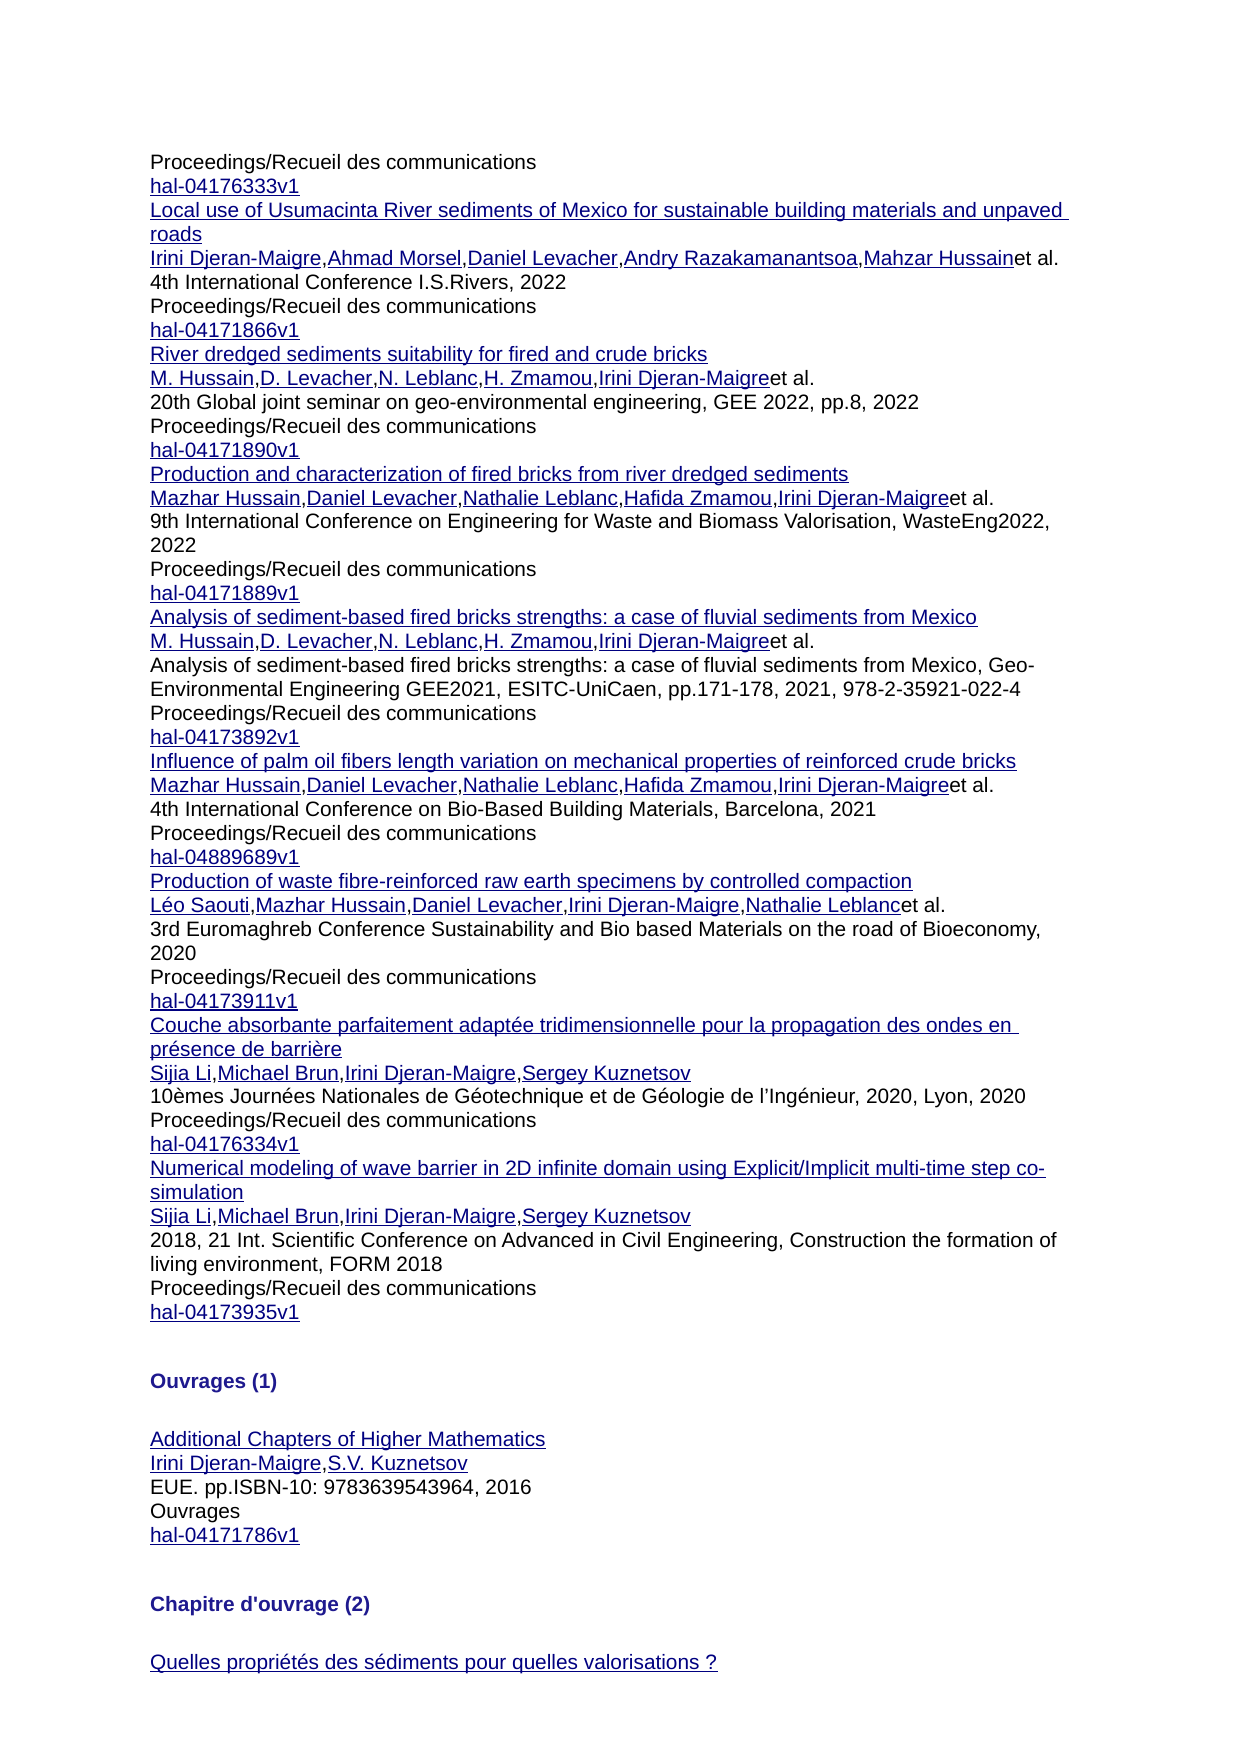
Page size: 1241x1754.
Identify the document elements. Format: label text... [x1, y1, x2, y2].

table_cell Influence of palm oil fibers length variation on mechanical properties of reinforced crude bricks Mazhar Hussain,Daniel Levacher,Nathalie Leblanc,Hafida Zmamou,Irini Djeran-Maigreet al. 4th International Conference on Bio-Based Building Materials, Barcelona, 2021 Proceedings/Recueil des communications hal-04889689v1 [150, 749, 1090, 869]
table_cell Numerical modeling of wave barrier in 2D infinite domain using Explicit/Implicit multi-time step co-simulation Sijia Li,Michael Brun,Irini Djeran-Maigre,Sergey Kuznetsov 2018, 21 Int. Scientific Conference on Advanced in Civil Engineering, Construction the formation of living environment, FORM 2018 Proceedings/Recueil des communications hal-04173935v1 [150, 1156, 1090, 1324]
table_cell Local use of Usumacinta River sediments of Mexico for sustainable building materials and unpaved roads Irini Djeran-Maigre,Ahmad Morsel,Daniel Levacher,Andry Razakamanantsoa,Mahzar Hussainet al. 4th International Conference I.S.Rivers, 2022 Proceedings/Recueil des communications hal-04171866v1 [150, 198, 1090, 342]
table_header Quelles propriétés des sédiments pour quelles valorisations ? [150, 1650, 1090, 1674]
table_cell Production of waste fibre-reinforced raw earth specimens by controlled compaction Léo Saouti,Mazhar Hussain,Daniel Levacher,Irini Djeran-Maigre,Nathalie Leblancet al. 3rd Euromaghreb Conference Sustainability and Bio based Materials on the road of Bioeconomy, 2020 Proceedings/Recueil des communications hal-04173911v1 [150, 869, 1090, 1012]
table_header Additional Chapters of Higher Mathematics Irini Djeran-Maigre,S.V. Kuznetsov EUE. pp.ISBN-10:‎ 9783639543964, 2016 Ouvrages hal-04171786v1 [150, 1427, 1090, 1547]
table_cell Analysis of sediment-based fired bricks strengths: a case of fluvial sediments from Mexico M. Hussain,D. Levacher,N. Leblanc,H. Zmamou,Irini Djeran-Maigreet al. Analysis of sediment-based fired bricks strengths: a case of fluvial sediments from Mexico, Geo-Environmental Engineering GEE2021, ESITC-UniCaen, pp.171-178, 2021, 978-2-35921-022-4 Proceedings/Recueil des communications hal-04173892v1 [150, 605, 1090, 749]
subtitle Ouvrages (1) [150, 1369, 1090, 1393]
table_cell Proceedings/Recueil des communications hal-04176333v1 [150, 150, 1090, 198]
table_cell Production and characterization of fired bricks from river dredged sediments Mazhar Hussain,Daniel Levacher,Nathalie Leblanc,Hafida Zmamou,Irini Djeran-Maigreet al. 9th International Conference on Engineering for Waste and Biomass Valorisation, WasteEng2022, 2022 Proceedings/Recueil des communications hal-04171889v1 [150, 461, 1090, 605]
subtitle Chapitre d'ouvrage (2) [150, 1592, 1090, 1616]
table_cell River dredged sediments suitability for fired and crude bricks M. Hussain,D. Levacher,N. Leblanc,H. Zmamou,Irini Djeran-Maigreet al. 20th Global joint seminar on geo-environmental engineering, GEE 2022, pp.8, 2022 Proceedings/Recueil des communications hal-04171890v1 [150, 342, 1090, 461]
table_cell Couche absorbante parfaitement adaptée tridimensionnelle pour la propagation des ondes en présence de barrière Sijia Li,Michael Brun,Irini Djeran-Maigre,Sergey Kuznetsov 10èmes Journées Nationales de Géotechnique et de Géologie de l’Ingénieur, 2020, Lyon, 2020 Proceedings/Recueil des communications hal-04176334v1 [150, 1013, 1090, 1156]
